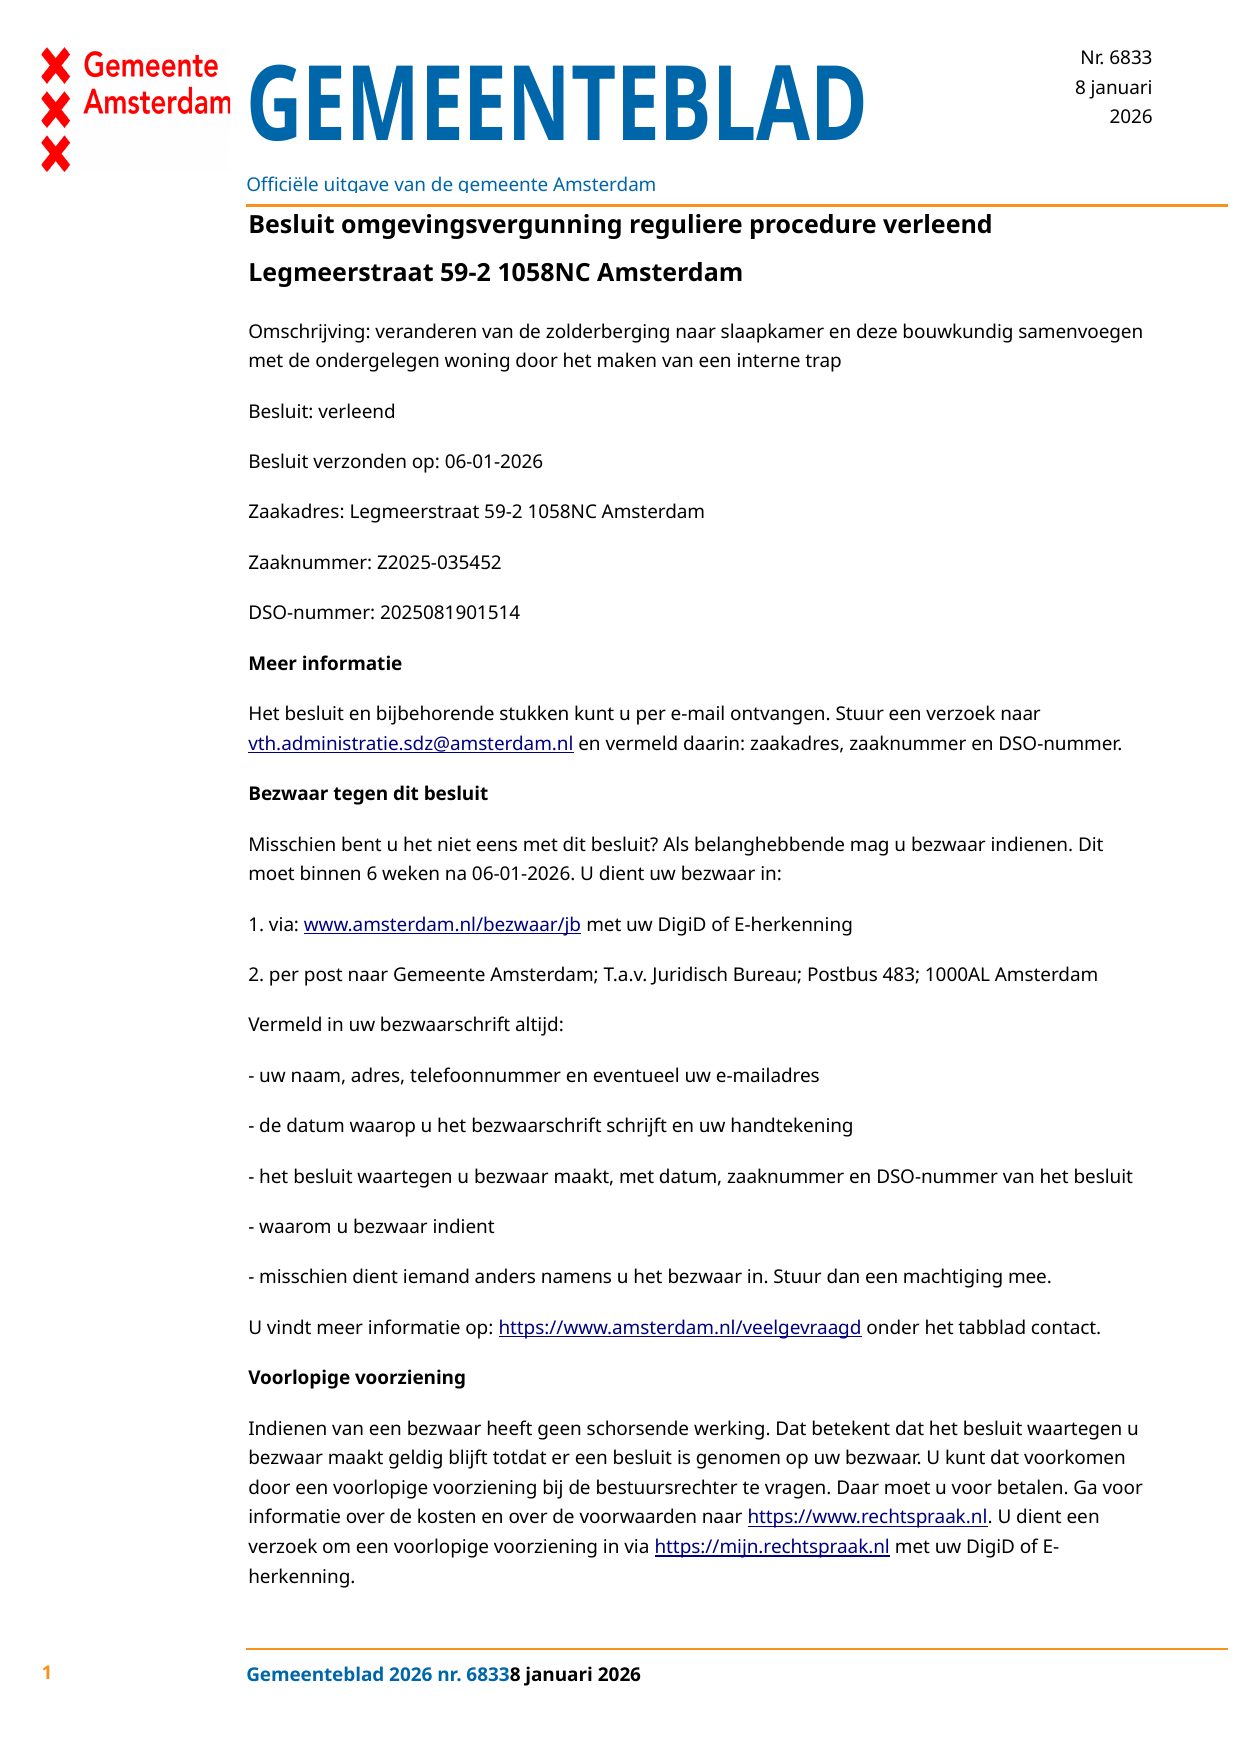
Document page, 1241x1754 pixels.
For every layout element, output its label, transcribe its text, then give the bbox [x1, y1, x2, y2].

text Besluit verzonden op: 06-01-2026 [248, 448, 1152, 474]
text Voorlopige voorziening [248, 1364, 1152, 1390]
picture [41, 47, 231, 172]
text - de datum waarop u het bezwaarschrift schrijft en uw handtekening [248, 1112, 1152, 1138]
text Zaaknummer: Z2025-035452 [248, 549, 1152, 575]
text Zaakadres: Legmeerstraat 59-2 1058NC Amsterdam [248, 499, 1152, 524]
text Besluit: verleend [248, 398, 1152, 424]
text Indienen van een bezwaar heeft geen schorsende werking. Dat betekent dat het besluit waartegen u bezwaar maakt geldig blijft totdat er een besluit is genomen op uw bezwaar. U kunt dat voorkomen door een voorlopige voorziening bij de bestuursrechter te vragen. Daar moet u voor betalen. Ga voor informatie over de kosten en over de voorwaarden naar https://www.rechtspraak.nl. U dient een verzoek om een voorlopige voorziening in via https://mijn.rechtspraak.nl met uw DigiD of E-herkenning. [248, 1415, 1152, 1589]
text Bezwaar tegen dit besluit [248, 780, 1152, 806]
text Vermeld in uw bezwaarschrift altijd: [248, 1012, 1152, 1037]
text - waarom u bezwaar indient [248, 1213, 1152, 1239]
text 1. via: www.amsterdam.nl/bezwaar/jb met uw DigiD of E-herkenning [248, 911, 1152, 937]
text Misschien bent u het niet eens met dit besluit? Als belanghebbende mag u bezwaar indienen. Dit moet binnen 6 weken na 06-01-2026. U dient uw bezwaar in: [248, 831, 1152, 886]
text Omschrijving: veranderen van de zolderberging naar slaapkamer en deze bouwkundig samenvoegen met de ondergelegen woning door het maken van een interne trap [248, 318, 1152, 373]
text Besluit omgevingsvergunning reguliere procedure verleend Legmeerstraat 59-2 1058NC Amsterdam [248, 207, 1152, 288]
text - het besluit waartegen u bezwaar maakt, met datum, zaaknummer en DSO-nummer van het besluit [248, 1163, 1152, 1189]
text - misschien dient iemand anders namens u het bezwaar in. Stuur dan een machtiging mee. [248, 1264, 1152, 1289]
text 2. per post naar Gemeente Amsterdam; T.a.v. Juridisch Bureau; Postbus 483; 1000AL Amsterdam [248, 961, 1152, 987]
text - uw naam, adres, telefoonnummer en eventueel uw e-mailadres [248, 1062, 1152, 1088]
text Meer informatie [248, 650, 1152, 676]
text DSO-nummer: 2025081901514 [248, 599, 1152, 625]
text U vindt meer informatie op: https://www.amsterdam.nl/veelgevraagd onder het tabblad contact. [248, 1314, 1152, 1340]
text Het besluit en bijbehorende stukken kunt u per e-mail ontvangen. Stuur een verzoek naar vth.administratie.sdz@amsterdam.nl en vermeld daarin: zaakadres, zaaknummer en DSO-nummer. [248, 700, 1152, 756]
